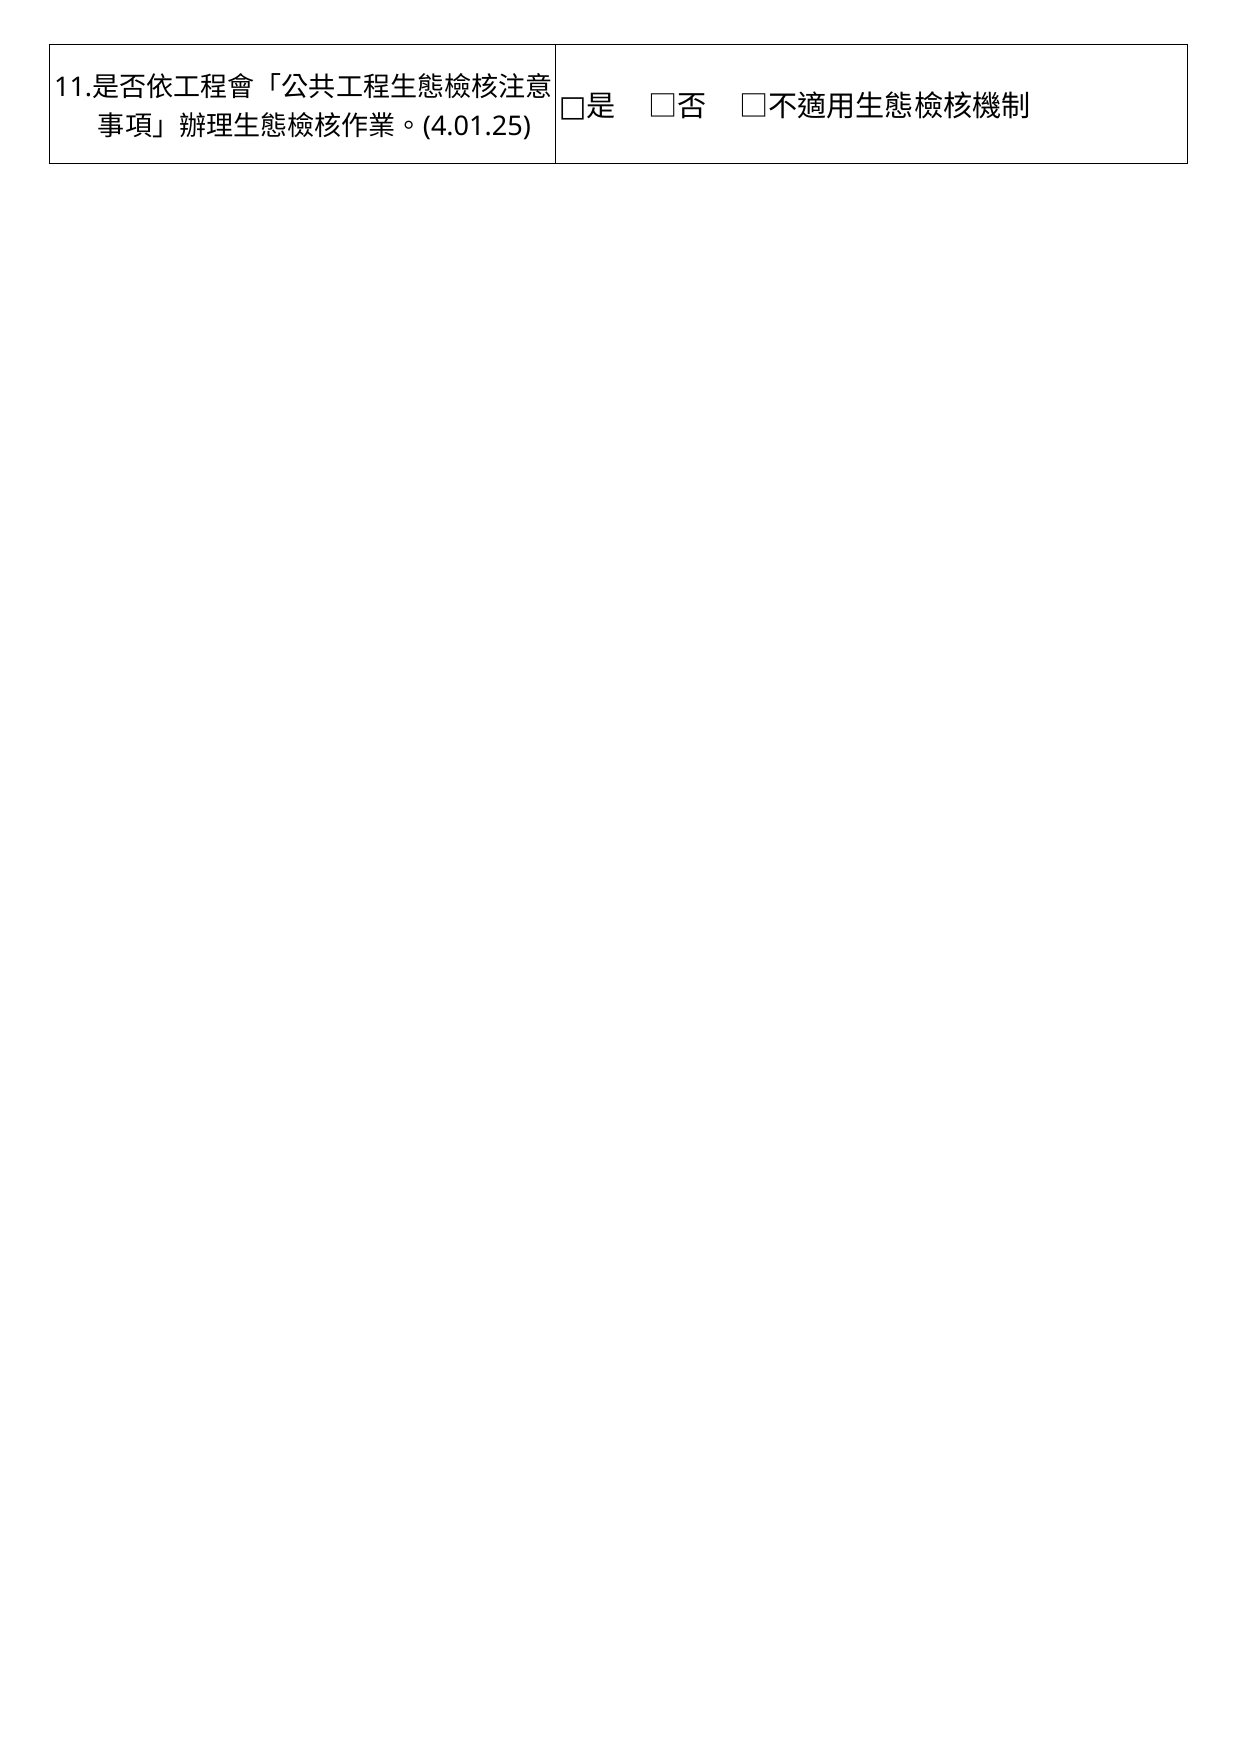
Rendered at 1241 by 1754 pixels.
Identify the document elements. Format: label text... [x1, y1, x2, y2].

table_cell □是 □否 □不適用生態檢核機制 [556, 45, 1187, 162]
table_cell 11.是否依工程會「公共工程生態檢核注意事項」辦理生態檢核作業。(4.01.25) [50, 45, 555, 162]
